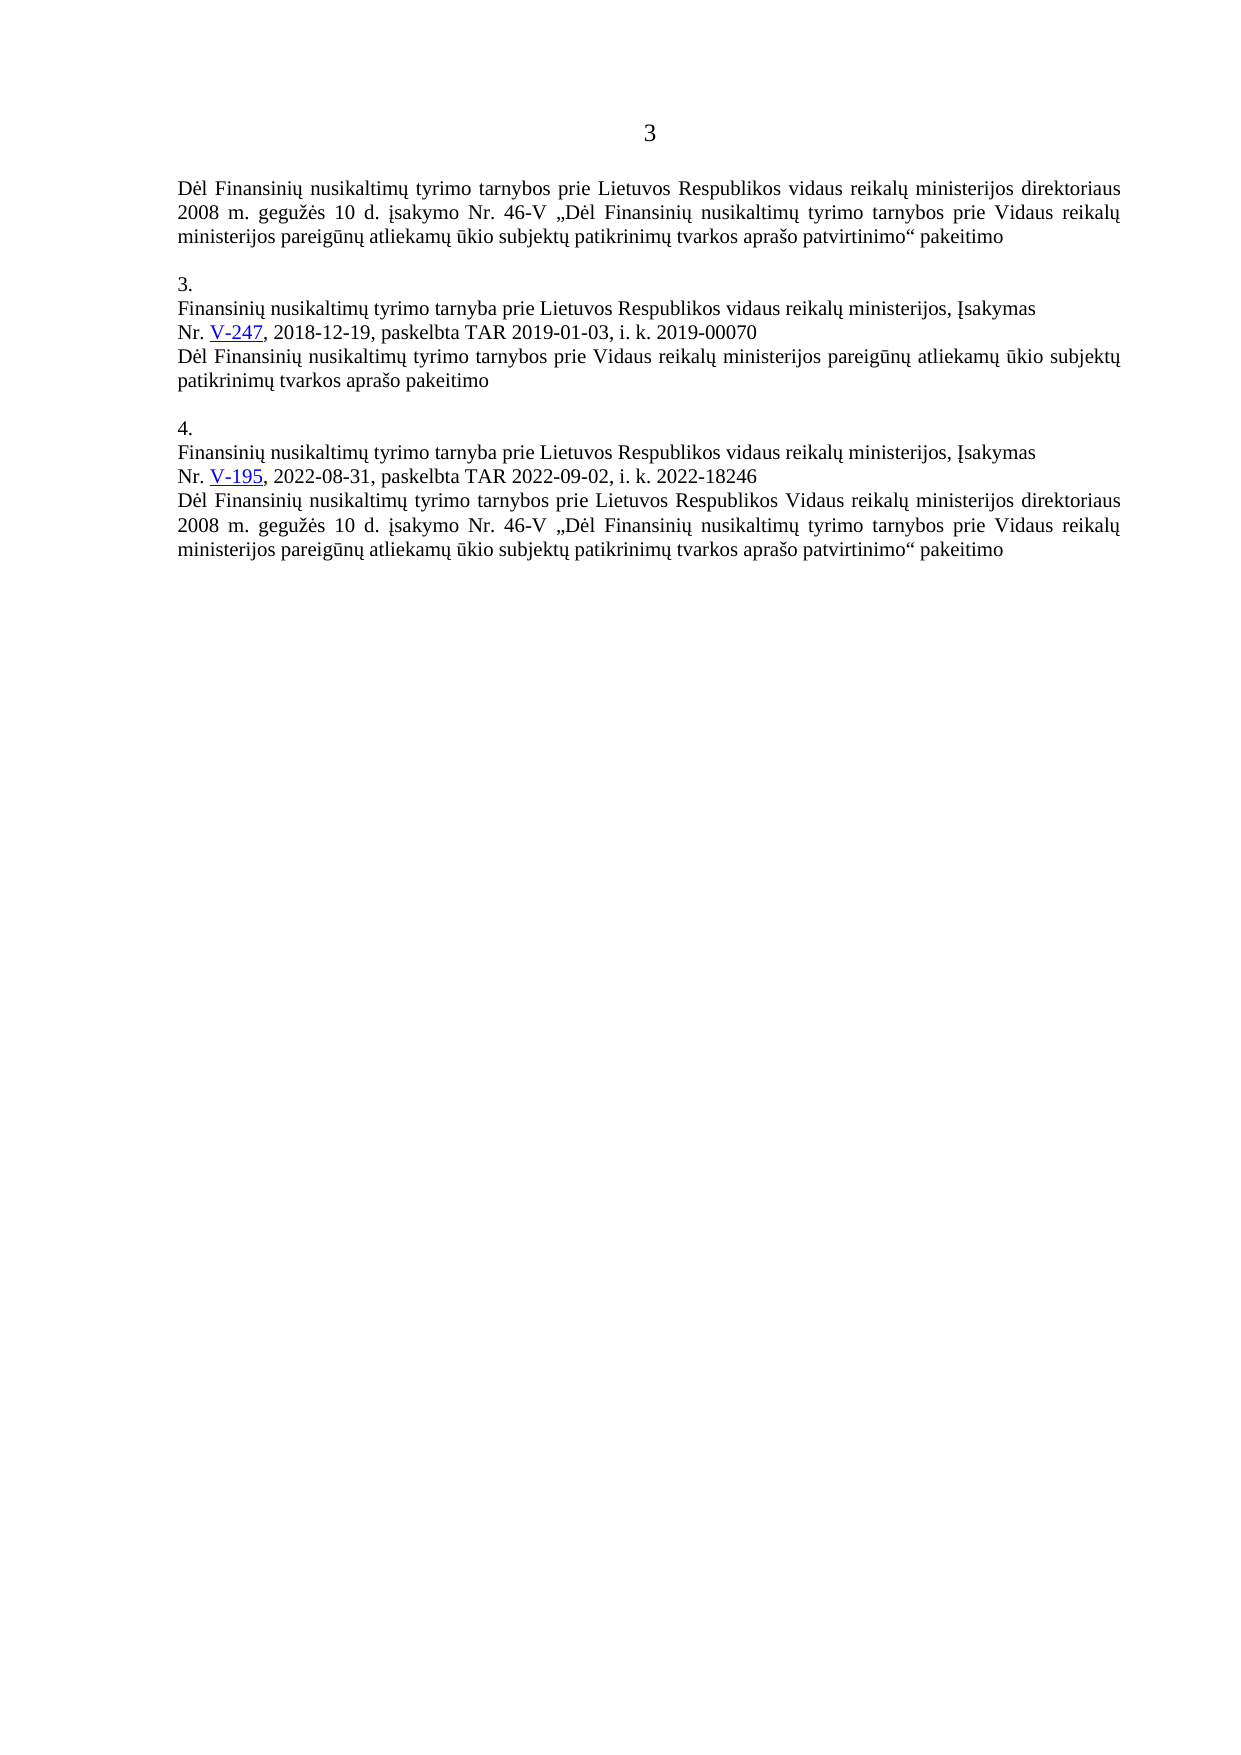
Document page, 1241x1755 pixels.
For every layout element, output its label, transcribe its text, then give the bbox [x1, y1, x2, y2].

text 4. [177, 416, 1122, 440]
text Dėl Finansinių nusikaltimų tyrimo tarnybos prie Lietuvos Respublikos Vidaus reikalų ministerijos direktoriaus 2008 m. gegužės 10 d. įsakymo Nr. 46-V „Dėl Finansinių nusikaltimų tyrimo tarnybos prie Vidaus reikalų ministerijos pareigūnų atliekamų ūkio subjektų patikrinimų tvarkos aprašo patvirtinimo“ pakeitimo [177, 488, 1122, 561]
text Dėl Finansinių nusikaltimų tyrimo tarnybos prie Vidaus reikalų ministerijos pareigūnų atliekamų ūkio subjektų patikrinimų tvarkos aprašo pakeitimo [177, 344, 1122, 392]
text Finansinių nusikaltimų tyrimo tarnyba prie Lietuvos Respublikos vidaus reikalų ministerijos, Įsakymas [177, 296, 1122, 320]
text 3. [177, 272, 1122, 296]
text Nr. V-247, 2018-12-19, paskelbta TAR 2019-01-03, i. k. 2019-00070 [177, 320, 1122, 344]
text Nr. V-195, 2022-08-31, paskelbta TAR 2022-09-02, i. k. 2022-18246 [177, 464, 1122, 488]
text Dėl Finansinių nusikaltimų tyrimo tarnybos prie Lietuvos Respublikos vidaus reikalų ministerijos direktoriaus 2008 m. gegužės 10 d. įsakymo Nr. 46-V „Dėl Finansinių nusikaltimų tyrimo tarnybos prie Vidaus reikalų ministerijos pareigūnų atliekamų ūkio subjektų patikrinimų tvarkos aprašo patvirtinimo“ pakeitimo [177, 176, 1122, 248]
text Finansinių nusikaltimų tyrimo tarnyba prie Lietuvos Respublikos vidaus reikalų ministerijos, Įsakymas [177, 440, 1122, 464]
